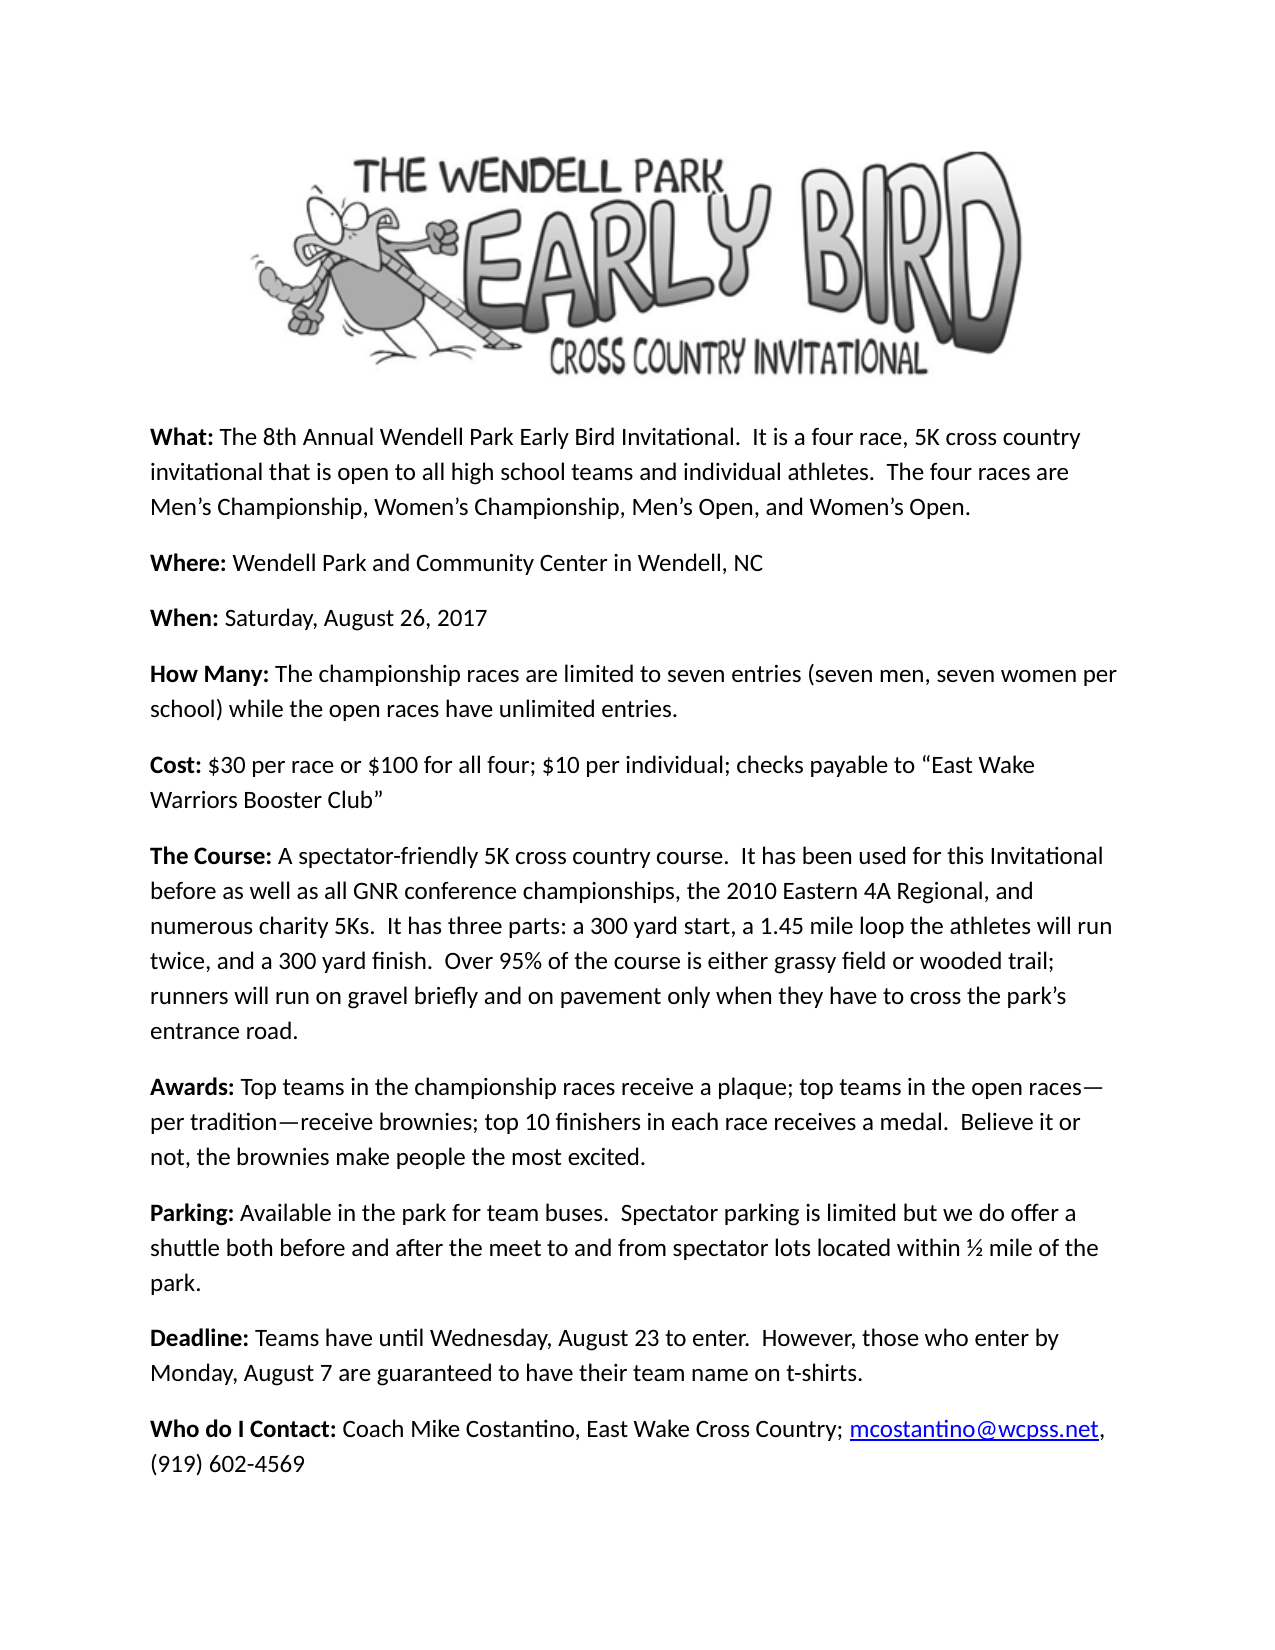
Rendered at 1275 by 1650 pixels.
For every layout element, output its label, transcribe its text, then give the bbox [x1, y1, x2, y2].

text Where: Wendell Park and Community Center in Wendell, NC [150, 547, 1125, 577]
text Cost: $30 per race or $100 for all four; $10 per individual; checks payable to “East Wake Warriors Booster Club” [150, 749, 1125, 815]
text What: The 8th Annual Wendell Park Early Bird Invitational. It is a four race, 5K cross country invitational that is open to all high school teams and individual athletes. The four races are Men’s Championship, Women’s Championship, Men’s Open, and Women’s Open. [150, 421, 1125, 521]
text When: Saturday, August 26, 2017 [150, 602, 1125, 633]
text How Many: The championship races are limited to seven entries (seven men, seven women per school) while the open races have unlimited entries. [150, 658, 1125, 724]
text Parking: Available in the park for team buses. Spectator parking is limited but we do offer a shuttle both before and after the meet to and from spectator lots located within ½ mile of the park. [150, 1197, 1125, 1297]
text The Course: A spectator-friendly 5K cross country course. It has been used for this Invitational before as well as all GNR conference championships, the 2010 Eastern 4A Regional, and numerous charity 5Ks. It has three parts: a 300 yard start, a 1.45 mile loop the athletes will run twice, and a 300 yard finish. Over 95% of the course is either grassy field or wooded trail; runners will run on gravel briefly and on pavement only when they have to cross the park’s entrance road. [150, 840, 1125, 1046]
text Who do I Contact: Coach Mike Costantino, East Wake Cross Country; mcostantino@wcpss.net, (919) 602-4569 [150, 1413, 1125, 1479]
text Awards: Top teams in the championship races receive a plaque; top teams in the open races—per tradition—receive brownies; top 10 finishers in each race receives a medal. Believe it or not, the brownies make people the most excited. [150, 1071, 1125, 1171]
picture [199, 150, 1079, 396]
text Deadline: Teams have until Wednesday, August 23 to enter. However, those who enter by Monday, August 7 are guaranteed to have their team name on t-shirts. [150, 1322, 1125, 1388]
